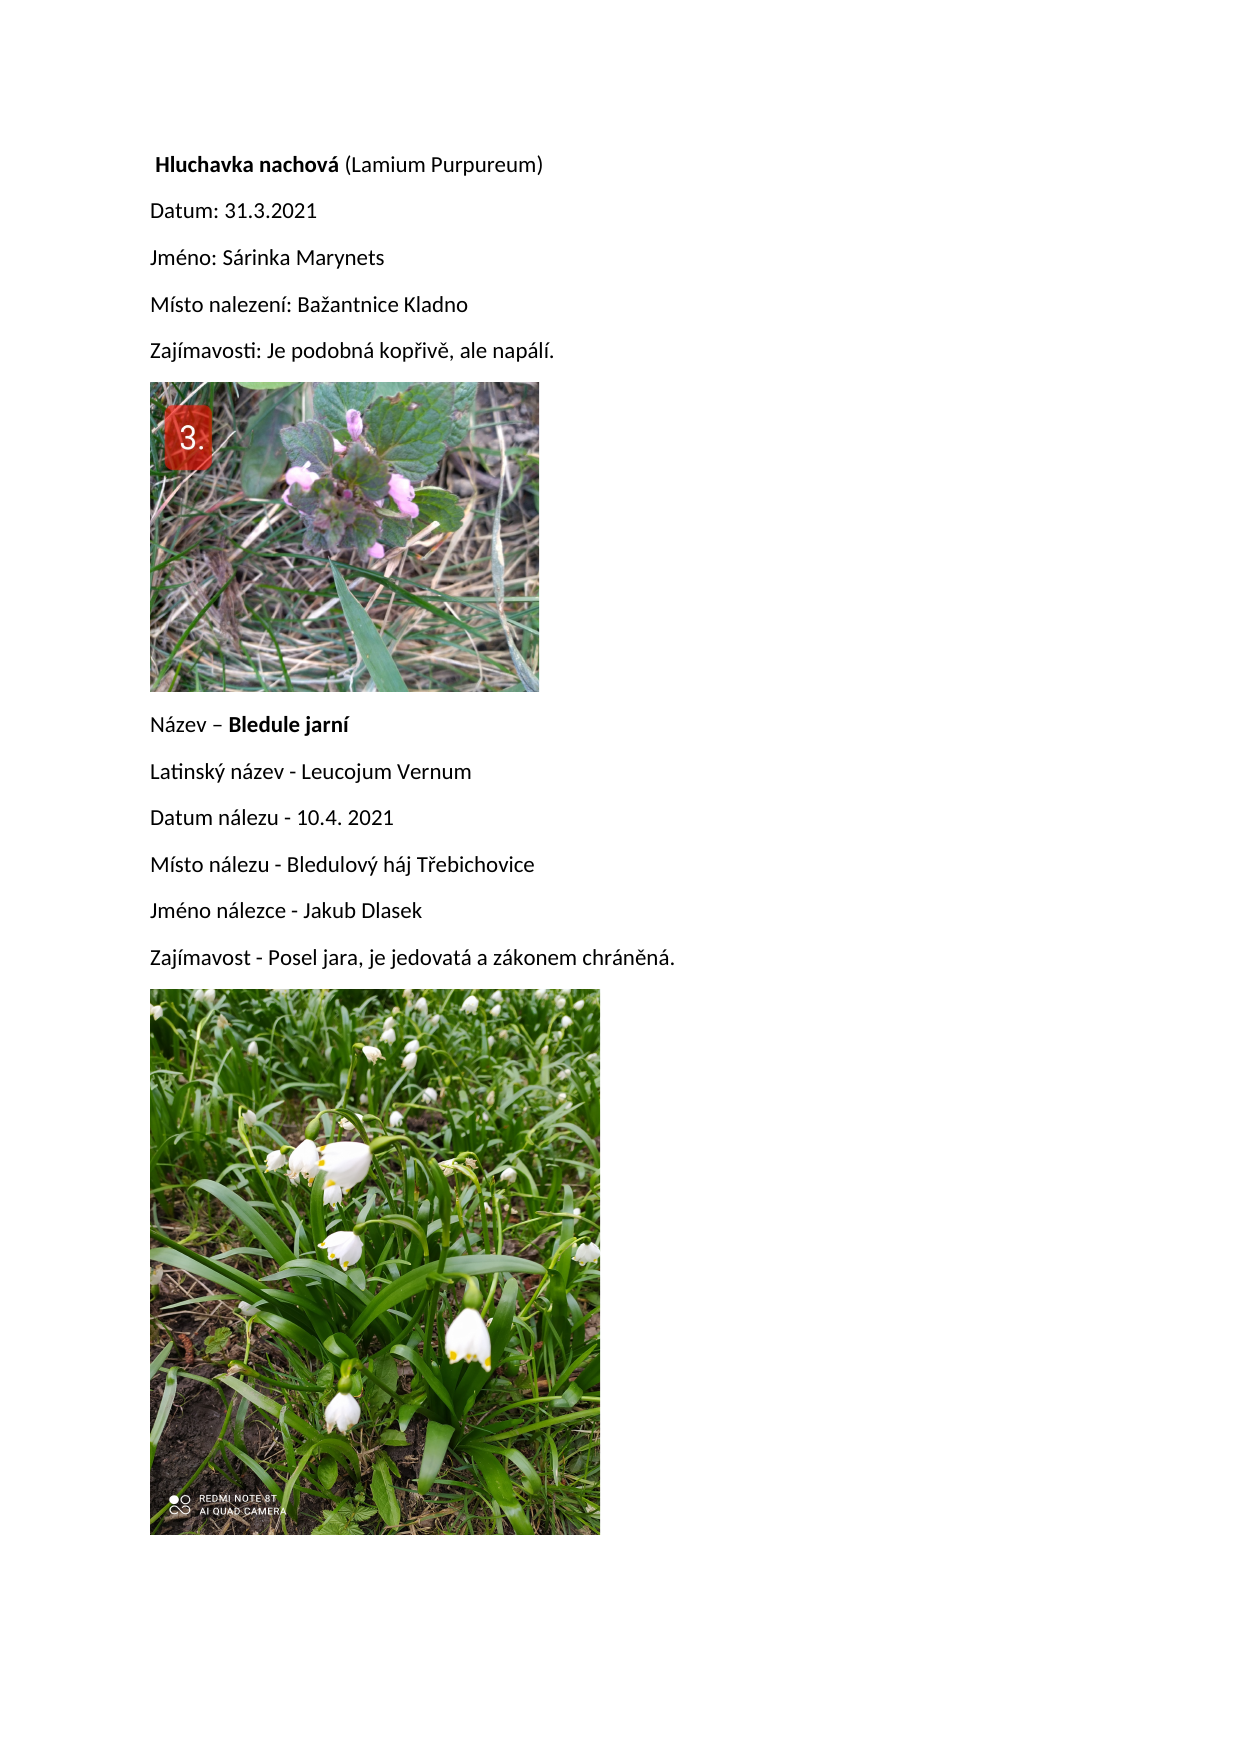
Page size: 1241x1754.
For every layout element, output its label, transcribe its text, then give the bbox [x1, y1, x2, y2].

text Místo nálezu - Bledulový háj Třebichovice [150, 850, 1090, 878]
text Jméno: Sárinka Marynets [150, 243, 1090, 271]
picture [150, 382, 540, 692]
text Hluchavka nachová (Lamium Purpureum) [150, 150, 1090, 178]
text Název – Bledule jarní [150, 710, 1090, 738]
picture [150, 989, 601, 1535]
text Jméno nálezce - Jakub Dlasek [150, 897, 1090, 925]
text Datum: 31.3.2021 [150, 197, 1090, 224]
text Datum nálezu - 10.4. 2021 [150, 803, 1090, 832]
text Zajímavosti: Je podobná kopřivě, ale napálí. [150, 336, 1090, 364]
text Místo nalezení: Bažantnice Kladno [150, 290, 1090, 318]
text Zajímavost - Posel jara, je jedovatá a zákonem chráněná. [150, 943, 1090, 971]
text Latinský název - Leucojum Vernum [150, 757, 1090, 785]
